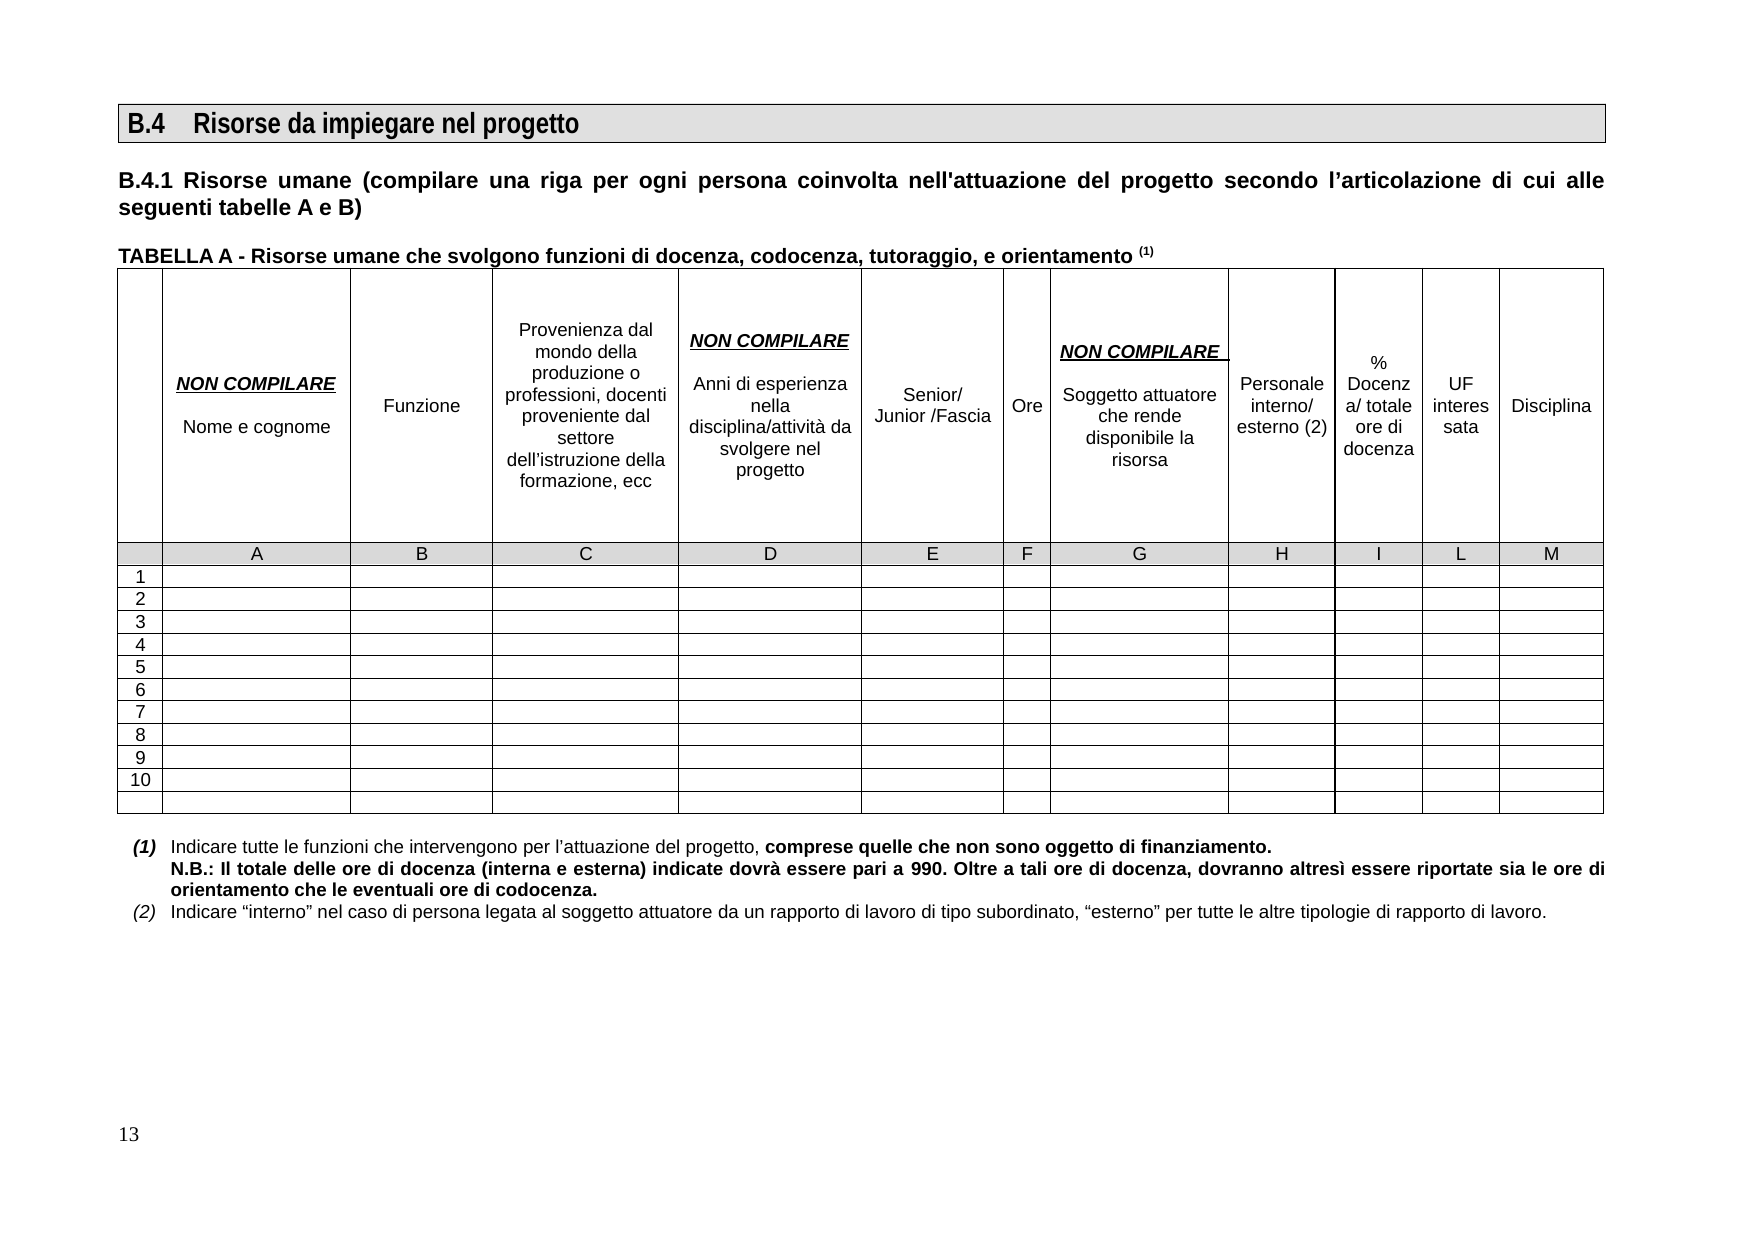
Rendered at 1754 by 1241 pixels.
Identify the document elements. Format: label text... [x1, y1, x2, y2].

table_header Funzione [351, 269, 492, 542]
table_cell [351, 634, 492, 655]
table_cell [1229, 588, 1334, 610]
text TABELLA A - Risorse umane che svolgono funzioni di docenza, codocenza, tutoraggio, e orientamento (1) [118, 244, 1606, 268]
table_cell [862, 769, 1003, 791]
table_cell [679, 724, 861, 745]
table_header NON COMPILARE Soggetto attuatore che rende disponibile la risorsa [1051, 269, 1228, 542]
table_cell [862, 611, 1003, 632]
table_cell 8 [118, 724, 162, 745]
table_cell [1004, 701, 1050, 723]
table_cell [1051, 792, 1228, 813]
table_cell [163, 769, 350, 791]
table_cell [1423, 746, 1499, 768]
table_cell [1336, 792, 1422, 813]
table_cell H [1229, 543, 1334, 564]
table_header % Docenza/ totale ore di docenza [1336, 269, 1422, 542]
table_header Ore [1004, 269, 1050, 542]
table_cell [862, 746, 1003, 768]
table_cell B [351, 543, 492, 564]
table_cell [163, 588, 350, 610]
table_cell [1051, 588, 1228, 610]
table_cell [1500, 724, 1603, 745]
table_cell [1004, 769, 1050, 791]
table_cell [351, 679, 492, 700]
table_cell [163, 724, 350, 745]
table_cell [1336, 588, 1422, 610]
table_cell [1051, 769, 1228, 791]
table_cell [1051, 634, 1228, 655]
table_cell [862, 634, 1003, 655]
table_cell [163, 566, 350, 587]
table_cell [1500, 566, 1603, 587]
table_cell [679, 792, 861, 813]
table_cell A [163, 543, 350, 564]
table_cell [1423, 588, 1499, 610]
table_cell [1229, 611, 1334, 632]
table_cell [1051, 566, 1228, 587]
table_cell [1423, 724, 1499, 745]
table_cell 4 [118, 634, 162, 655]
table_cell [1336, 611, 1422, 632]
table_cell [1423, 656, 1499, 678]
table_cell [1336, 746, 1422, 768]
list N.B.: Il totale delle ore di docenza (interna e esterna) indicate dovrà essere pari a 990. Oltre a tali ore di docenza, dovranno altresì essere riportate sia le ore di orientamento che le eventuali ore di codocenza. [133, 857, 1606, 901]
table_cell [1229, 566, 1334, 587]
table_cell [1004, 679, 1050, 700]
table_cell [1229, 792, 1334, 813]
table_cell [1423, 701, 1499, 723]
table_cell [1229, 634, 1334, 655]
table_cell [493, 792, 678, 813]
table_cell [163, 746, 350, 768]
table_cell [679, 746, 861, 768]
table_cell [351, 792, 492, 813]
table_header NON COMPILARE Nome e cognome [163, 269, 350, 542]
table_cell [1051, 724, 1228, 745]
table_cell [351, 701, 492, 723]
table_cell F [1004, 543, 1050, 564]
table_cell [1051, 611, 1228, 632]
table_cell D [679, 543, 861, 564]
table_cell [679, 656, 861, 678]
table_cell [1004, 566, 1050, 587]
table_cell [493, 588, 678, 610]
table_cell [1336, 634, 1422, 655]
text B.4 Risorse da impiegare nel progetto [119, 105, 1605, 142]
table_cell [1229, 746, 1334, 768]
table_cell [1423, 566, 1499, 587]
table_cell [118, 792, 162, 813]
table_cell [1423, 679, 1499, 700]
table_cell [1423, 769, 1499, 791]
table_cell [1423, 792, 1499, 813]
table_cell [1004, 746, 1050, 768]
table_cell [1051, 746, 1228, 768]
table_cell [493, 701, 678, 723]
table_header Personale interno/ esterno (2) [1229, 269, 1334, 542]
table_cell 2 [118, 588, 162, 610]
table_cell [163, 611, 350, 632]
table_cell [118, 543, 162, 564]
table_cell [862, 701, 1003, 723]
table_cell [1500, 769, 1603, 791]
table_cell M [1500, 543, 1603, 564]
table_header UF interessata [1423, 269, 1499, 542]
table_cell [679, 611, 861, 632]
table_cell [1500, 746, 1603, 768]
subtitle B.4.1 Risorse umane (compilare una riga per ogni persona coinvolta nell'attuazione del progetto secondo l’articolazione di cui alle seguenti tabelle A e B) [118, 167, 1606, 220]
table_cell G [1051, 543, 1228, 564]
table_cell L [1423, 543, 1499, 564]
table_cell [493, 656, 678, 678]
table_header NON COMPILARE Anni di esperienza nella disciplina/attività da svolgere nel progetto [679, 269, 861, 542]
table_cell [679, 679, 861, 700]
table_cell [679, 769, 861, 791]
table_cell [1229, 679, 1334, 700]
table_cell [1336, 566, 1422, 587]
table_cell [862, 792, 1003, 813]
table_cell [862, 656, 1003, 678]
table_cell [679, 566, 861, 587]
table_cell [1051, 656, 1228, 678]
table_cell [351, 588, 492, 610]
table_cell C [493, 543, 678, 564]
table_cell [1500, 611, 1603, 632]
table_cell [679, 701, 861, 723]
table_cell [1004, 656, 1050, 678]
table_cell [679, 588, 861, 610]
table_header Provenienza dal mondo della produzione o professioni, docenti proveniente dal settore dell’istruzione della formazione, ecc [493, 269, 678, 542]
table_cell E [862, 543, 1003, 564]
table_cell [1004, 611, 1050, 632]
table_cell [351, 566, 492, 587]
table_cell [1229, 769, 1334, 791]
table_cell [1336, 769, 1422, 791]
table_cell [493, 634, 678, 655]
table_cell [1004, 724, 1050, 745]
table_header [118, 269, 162, 542]
table_cell [1423, 611, 1499, 632]
table_cell [1336, 701, 1422, 723]
table_cell [351, 656, 492, 678]
table_cell [163, 634, 350, 655]
table_cell [1004, 588, 1050, 610]
table_cell [1423, 634, 1499, 655]
table_cell [1004, 634, 1050, 655]
table_cell [1229, 724, 1334, 745]
table_cell [493, 611, 678, 632]
table_cell [351, 611, 492, 632]
table_cell [1336, 679, 1422, 700]
table_cell [163, 679, 350, 700]
table_cell [1500, 792, 1603, 813]
table_cell [1004, 792, 1050, 813]
table_cell 1 [118, 566, 162, 587]
table_cell [1051, 679, 1228, 700]
table_cell [862, 679, 1003, 700]
table_cell [493, 679, 678, 700]
table_cell [1500, 634, 1603, 655]
table_cell [1229, 656, 1334, 678]
table_cell [1500, 656, 1603, 678]
table_cell [862, 724, 1003, 745]
table_cell [1500, 701, 1603, 723]
table_cell [862, 588, 1003, 610]
table_cell [1336, 656, 1422, 678]
table_cell [1500, 588, 1603, 610]
table_header Disciplina [1500, 269, 1603, 542]
table_cell [493, 566, 678, 587]
table_cell 5 [118, 656, 162, 678]
table_cell [493, 769, 678, 791]
table_cell 3 [118, 611, 162, 632]
table_cell [351, 746, 492, 768]
table_cell [493, 724, 678, 745]
table_cell 6 [118, 679, 162, 700]
table_cell [862, 566, 1003, 587]
table_cell 9 [118, 746, 162, 768]
table_cell [1051, 701, 1228, 723]
table_cell [163, 701, 350, 723]
table_header Senior/ Junior /Fascia [862, 269, 1003, 542]
table_cell [1229, 701, 1334, 723]
table_cell [493, 746, 678, 768]
table_cell [679, 634, 861, 655]
table_cell [163, 792, 350, 813]
table_cell [351, 724, 492, 745]
table_cell [163, 656, 350, 678]
table_cell [1336, 724, 1422, 745]
table_cell [1500, 679, 1603, 700]
table_cell 10 [118, 769, 162, 791]
table_cell 7 [118, 701, 162, 723]
list Indicare “interno” nel caso di persona legata al soggetto attuatore da un rapporto di lavoro di tipo subordinato, “esterno” per tutte le altre tipologie di rapporto di lavoro. [133, 901, 1606, 922]
table_cell I [1336, 543, 1422, 564]
table_cell [351, 769, 492, 791]
list Indicare tutte le funzioni che intervengono per l’attuazione del progetto, comprese quelle che non sono oggetto di finanziamento. [133, 836, 1606, 857]
